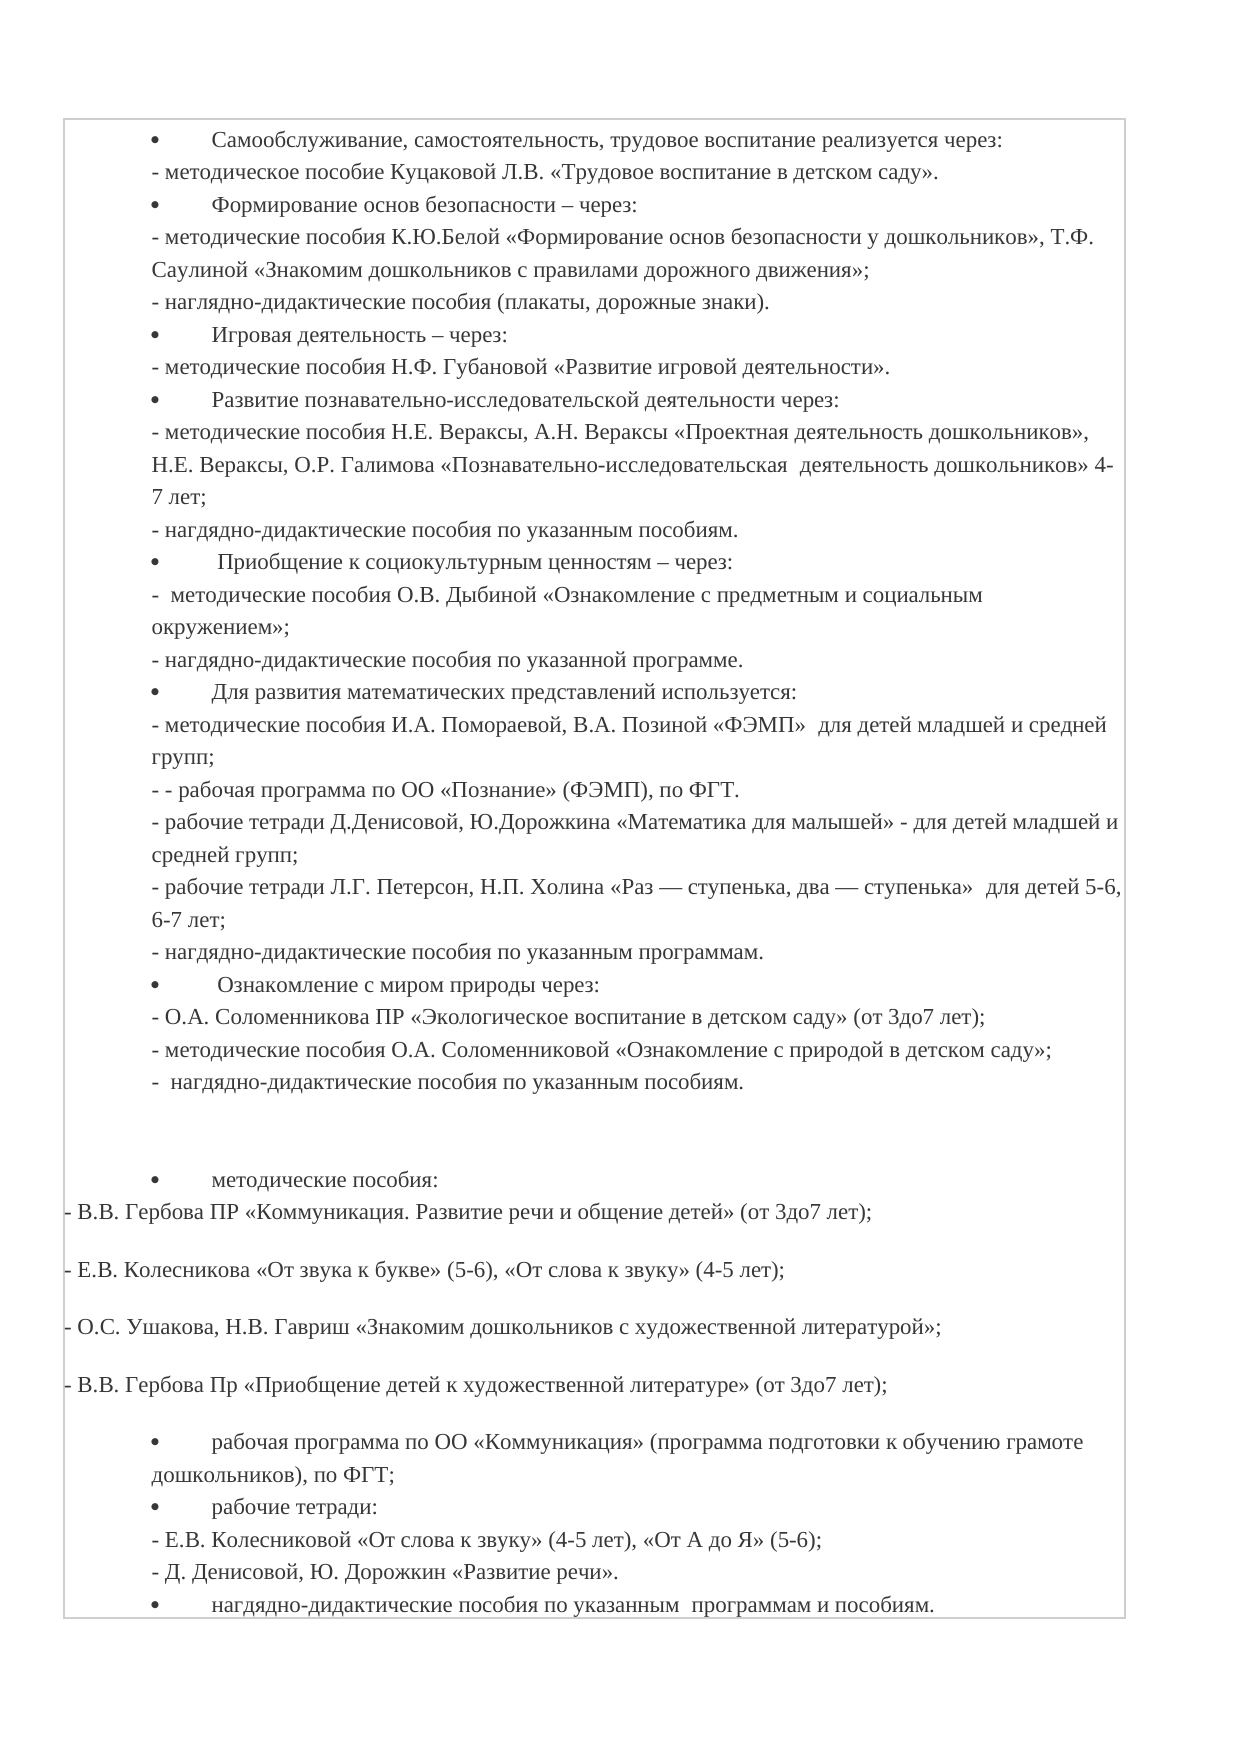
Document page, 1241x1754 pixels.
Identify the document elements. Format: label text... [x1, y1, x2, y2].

table_cell ООП ДО,примерная общеобразовательная программа дошкольного образования «От рождения до школы» под редакцией Н.Е. Вераксы, Т.С. Комаровой, М.А. Васильевой: Социализация, развитие общения, нравственное воспитание реализуется через: - методическое пособие «Этические беседы с детьми 4-7 лет» Петровой В.И., Стульник Т.Д., - наглядно-дидактические пособия по УМК «От рождения до школы». Самообслуживание, самостоятельность, трудовое воспитание реализуется через: - методическое пособие Куцаковой Л.В. «Трудовое воспитание в детском саду». Формирование основ безопасности – через: - методические пособия К.Ю.Белой «Формирование основ безопасности у дошкольников», Т.Ф. Саулиной «Знакомим дошкольников с правилами дорожного движения»; - наглядно-дидактические пособия (плакаты, дорожные знаки). Игровая деятельность – через: - методические пособия Н.Ф. Губановой «Развитие игровой деятельности». Развитие познавательно-исследовательской деятельности через: - методические пособия Н.Е. Вераксы, А.Н. Вераксы «Проектная деятельность дошкольников», Н.Е. Вераксы, О.Р. Галимова «Познавательно-исследовательская деятельность дошкольников» 4-7 лет; - нагдядно-дидактические пособия по указанным пособиям. Приобщение к социокультурным ценностям – через: - методические пособия О.В. Дыбиной «Ознакомление с предметным и социальным окружением»; - нагдядно-дидактические пособия по указанной программе. Для развития математических представлений используется: - методические пособия И.А. Помораевой, В.А. Позиной «ФЭМП» для детей младшей и средней групп; - - рабочая программа по ОО «Познание» (ФЭМП), по ФГТ. - рабочие тетради Д.Денисовой, Ю.Дорожкина «Математика для малышей» - для детей младшей и средней групп; - рабочие тетради Л.Г. Петерсон, Н.П. Холина «Раз — ступенька, два — ступенька» для детей 5-6, 6-7 лет; - нагдядно-дидактические пособия по указанным программам. Ознакомление с миром природы через: - О.А. Соломенникова ПР «Экологическое воспитание в детском саду» (от 3до7 лет); - методические пособия О.А. Соломенниковой «Ознакомление с природой в детском саду»; - нагдядно-дидактические пособия по указанным пособиям. методические пособия: - В.В. Гербова ПР «Коммуникация. Развитие речи и общение детей» (от 3до7 лет); - Е.В. Колесникова «От звука к букве» (5-6), «От слова к звуку» (4-5 лет); - О.С. Ушакова, Н.В. Гавриш «Знакомим дошкольников с художественной литературой»; - В.В. Гербова Пр «Приобщение детей к художественной литературе» (от 3до7 лет); рабочая программа по ОО «Коммуникация» (программа подготовки к обучению грамоте дошкольников), по ФГТ; рабочие тетради: - Е.В. Колесниковой «От слова к звуку» (4-5 лет), «От А до Я» (5-6); - Д. Денисовой, Ю. Дорожкин «Развитие речи». нагдядно-дидактические пособия по указанным программам и пособиям. методические пособия - Л.В. Куцакова «Конструирование из строительного материала»; - Т.С. Комарова ПР «Изобразительная деятельность в детском саду»; - О.П. Радынова «Музыкальные шедевры», И.Каплунова, И.Новоскольцева Программа музыкального воспитания детей дошкольного возраста «Ладушки»; рабочие программы: - «Музыка» по ОО «Художественно-эстетическое развитие»; - ОО «Познание» и продуктивно-конструктивной деятельности и ручному труду (по ФГТ); хрестоматии для чтения в детском саду; методические пособия: - Л.И. Пензулаевой «Физическая культура в детском саду»; - Э.Я Стапаненковой «Сборник подвижных игр»; - Л.И. Пензулаева «Оздоровительная гимнастика: Комплексы упражнений для детей 3-7 лет». нагдядно-дидактические пособия по указанным программам и пособиям. нагдядно-дидактические пособия по указанным пособиям [65, 120, 1124, 1617]
